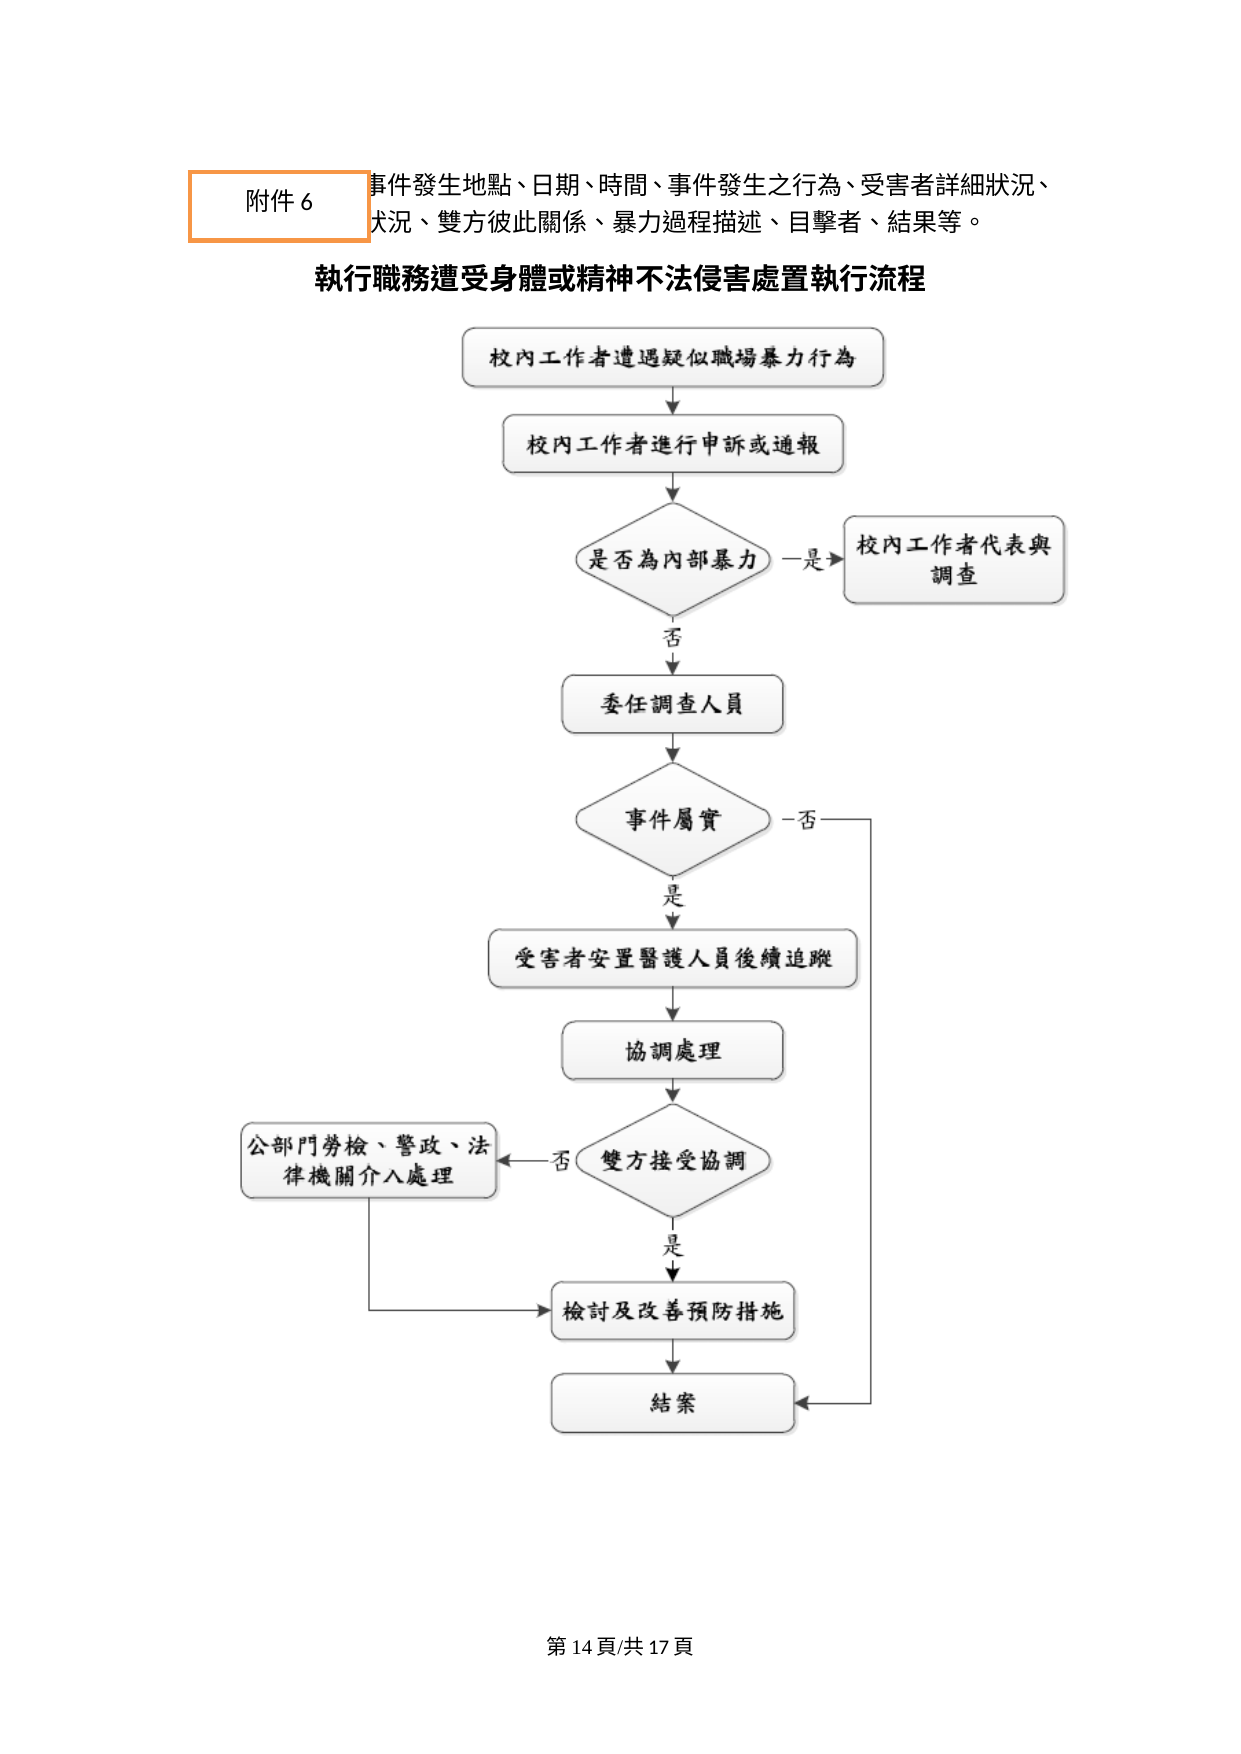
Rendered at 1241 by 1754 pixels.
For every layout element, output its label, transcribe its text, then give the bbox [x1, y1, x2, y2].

text 附件6 [207, 181, 352, 218]
text 執行職務遭受身體或精神不法侵害處置執行流程 [187, 239, 1053, 314]
text 表單設計應包含事件發生地點、日期、時間、事件發生之行為、受害者詳細狀況、加害嫌疑人詳細狀況、雙方彼此關係、暴力過程描述、目擊者、結果等。 [187, 164, 1053, 239]
